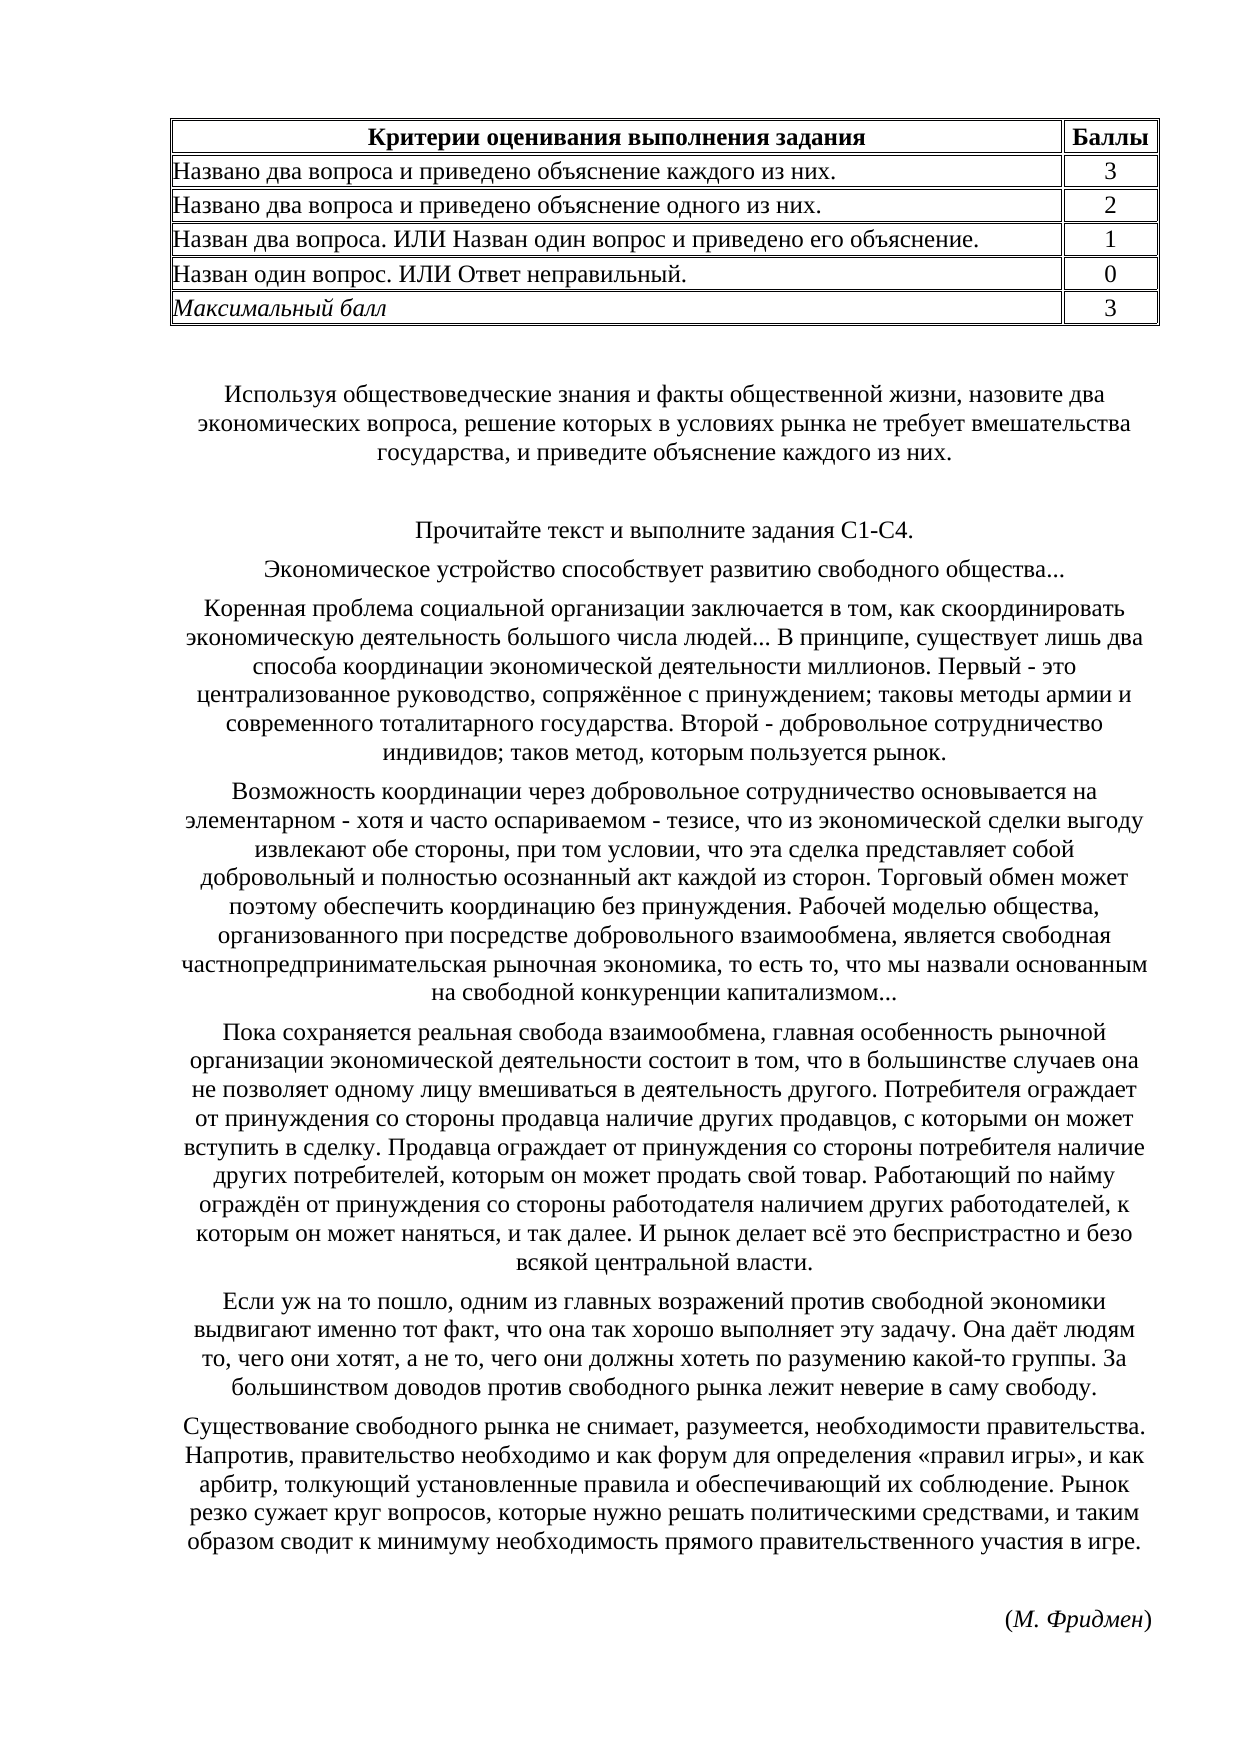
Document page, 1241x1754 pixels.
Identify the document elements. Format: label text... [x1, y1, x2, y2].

table_cell Названо два вопроса и приведено объяснение каждого из них. [173, 156, 1061, 186]
table_cell 3 [1065, 156, 1157, 186]
table_cell 2 [1065, 190, 1157, 221]
table_cell 3 [1065, 292, 1157, 323]
text Коренная проблема социальной организации заключается в том, как скоординировать экономическую деятельность большого числа людей... В принципе, существует лишь два способа координации экономической деятельности миллионов. Первый - это централизованное руководство, сопряжённое с принуждением; таковы методы армии и современного тоталитарного государства. Второй - добровольное сотрудничество индивидов; таков метод, которым пользуется рынок. [177, 593, 1152, 766]
table_cell 0 [1065, 258, 1157, 289]
table_header Критерии оценивания выполнения задания [173, 121, 1061, 152]
text Возможность координации через добровольное сотрудничество основывается на элементарном - хотя и часто оспариваемом - тезисе, что из экономической сделки выгоду извлекают обе стороны, при том условии, что эта сделка представляет собой добровольный и полностью осознанный акт каждой из сторон. Торговый обмен может поэтому обеспечить координацию без принуждения. Рабочей моделью общества, организованного при посредстве добровольного взаимообмена, является свободная частнопредпринимательская рыночная экономика, то есть то, что мы назвали основанным на свободной конкуренции капитализмом... [177, 776, 1152, 1006]
text Существование свободного рынка не снимает, разумеется, необходимости правительства. Напротив, правительство необходимо и как форум для определения «правил игры», и как арбитр, толкующий установленные правила и обеспечивающий их соблюдение. Рынок резко сужает круг вопросов, которые нужно решать политическими средствами, и таким образом сводит к минимуму необходимость прямого правительственного участия в игре. [177, 1411, 1152, 1555]
text Используя обществоведческие знания и факты общественной жизни, назовите два экономических вопроса, решение которых в условиях рынка не требует вмешательства государства, и приведите объяснение каждого из них. [177, 379, 1152, 465]
table_cell Назван два вопроса. ИЛИ Назван один вопрос и приведено его объяснение. [173, 224, 1061, 255]
table_cell Названо два вопроса и приведено объяснение одного из них. [173, 190, 1061, 221]
table_cell 1 [1065, 224, 1157, 255]
text (М. Фридмен) [177, 1604, 1152, 1633]
text Если уж на то пошло, одним из главных возражений против свободной экономики выдвигают именно тот факт, что она так хорошо выполняет эту задачу. Она даёт людям то, чего они хотят, а не то, чего они должны хотеть по разумению какой-то группы. За большинством доводов против свободного рынка лежит неверие в саму свободу. [177, 1286, 1152, 1401]
table_cell Назван один вопрос. ИЛИ Ответ неправильный. [173, 258, 1061, 289]
text Экономическое устройство способствует развитию свободного общества... [177, 554, 1152, 583]
table_header Баллы [1065, 121, 1157, 152]
table_cell Максимальный балл [173, 292, 1061, 323]
text Прочитайте текст и выполните задания С1-С4. [177, 515, 1152, 544]
text Пока сохраняется реальная свобода взаимообмена, главная особенность рыночной организации экономической деятельности состоит в том, что в большинстве случаев она не позволяет одному лицу вмешиваться в деятельность другого. Потребителя ограждает от принуждения со стороны продавца наличие других продавцов, с которыми он может вступить в сделку. Продавца ограждает от принуждения со стороны потребителя наличие других потребителей, которым он может продать свой товар. Работающий по найму ограждён от принуждения со стороны работодателя наличием других работодателей, к которым он может наняться, и так далее. И рынок делает всё это беспристрастно и безо всякой центральной власти. [177, 1017, 1152, 1275]
